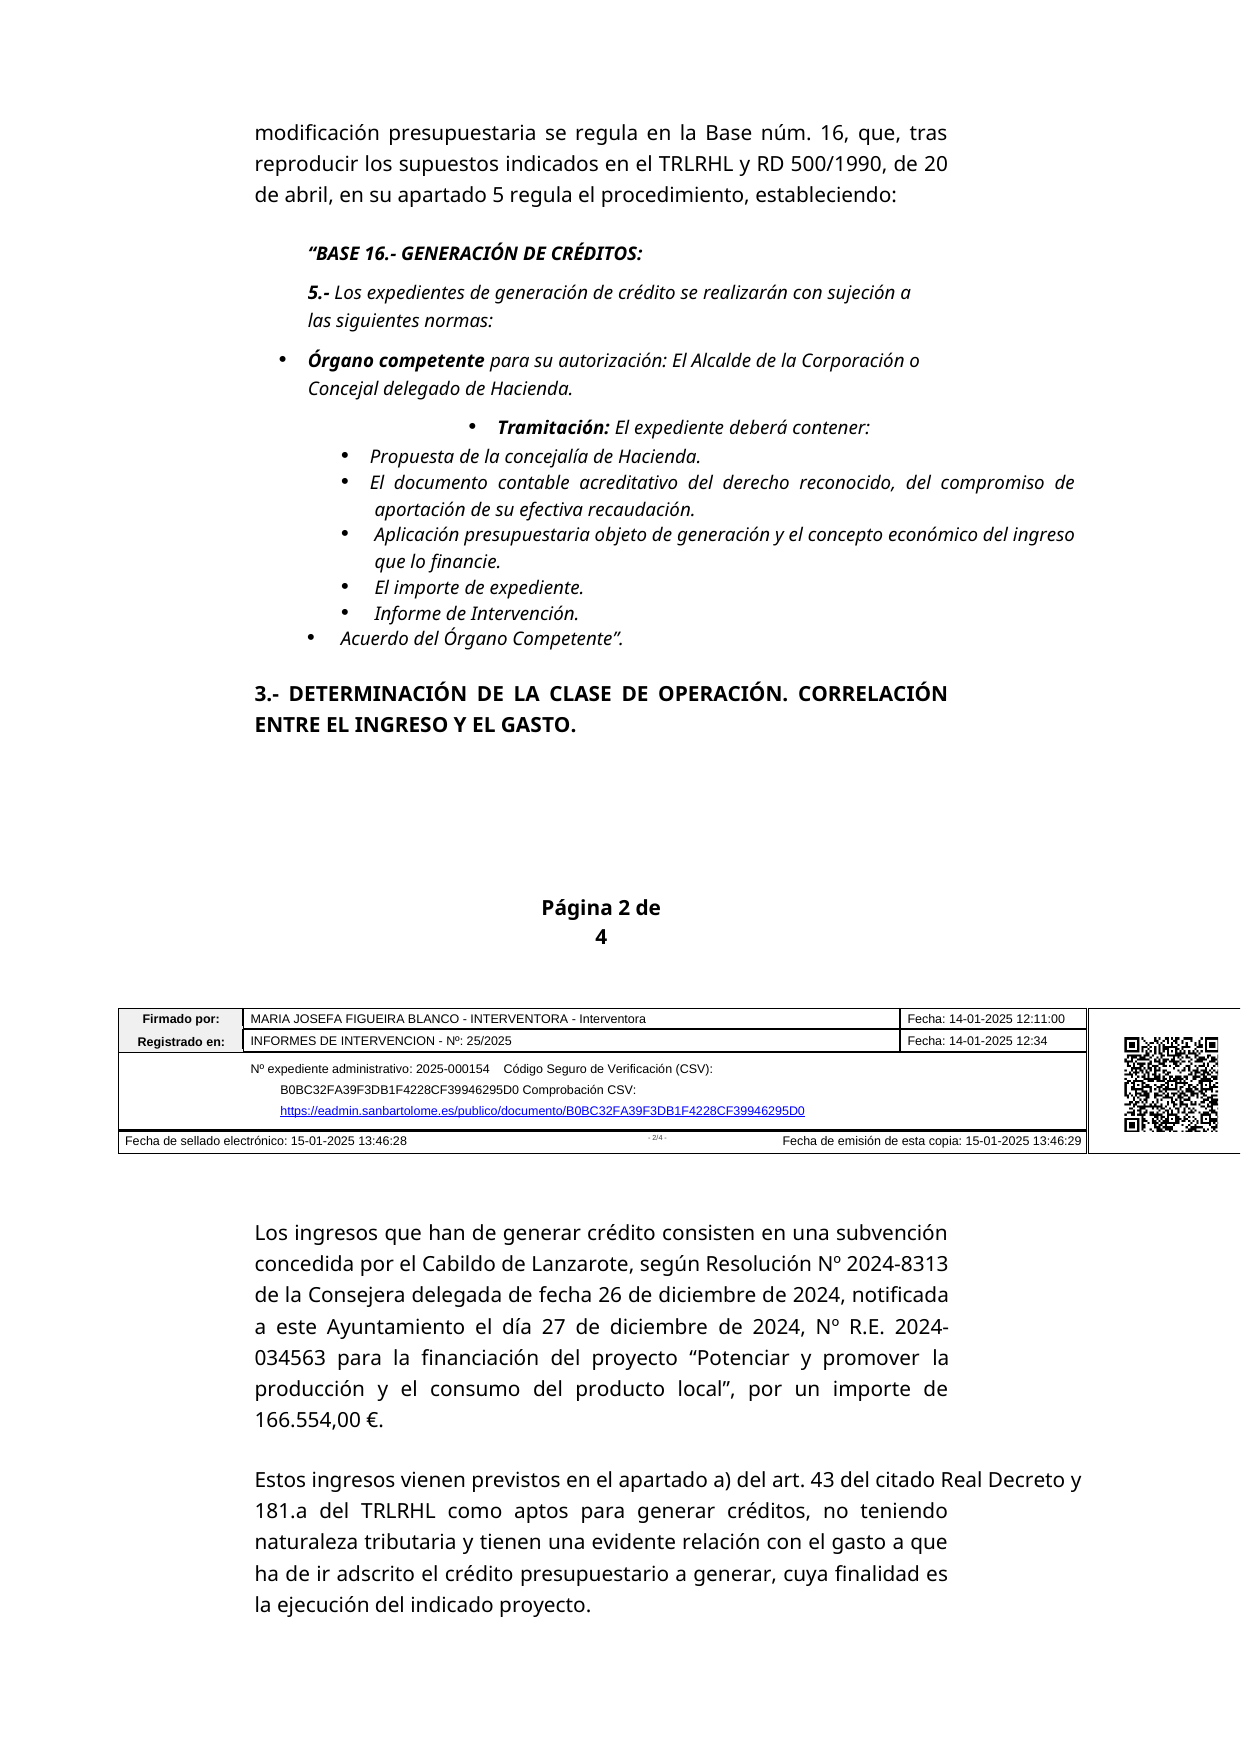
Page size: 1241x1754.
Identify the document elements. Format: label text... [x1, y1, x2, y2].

list Órgano competente para su autorización: El Alcalde de la Corporación o Concejal delegado de Hacienda. [279, 347, 940, 401]
table_header Fecha: 14-01-2025 12:11:00 [901, 1009, 1086, 1028]
list Propuesta de la concejalía de Hacienda. [341, 443, 1122, 469]
table_cell Registrado en: [119, 1033, 242, 1049]
table_cell INFORMES DE INTERVENCION - Nº: 25/2025 [244, 1030, 899, 1051]
table_cell Fecha: 14-01-2025 12:34 [901, 1030, 1086, 1051]
text modificación presupuestaria se regula en la Base núm. 16, que, tras reproducir los supuestos indicados en el TRLRHL y RD 500/1990, de 20 de abril, en su apartado 5 regula el procedimiento, estableciendo: [254, 118, 949, 209]
list Tramitación: El expediente deberá contener: [468, 414, 1122, 440]
table_header Firmado por: [119, 1009, 242, 1026]
text 181.a del TRLRHL como aptos para generar créditos, no teniendo naturaleza tributaria y tienen una evidente relación con el gasto a que ha de ir adscrito el crédito presupuestario a generar, cuya finalidad es la ejecución del indicado proyecto. [254, 1496, 948, 1618]
list El documento contable acreditativo del derecho reconocido, del compromiso de [341, 469, 1122, 494]
text Estos ingresos vienen previstos en el apartado a) del art. 43 del citado Real Decreto y [254, 1465, 1122, 1494]
table_cell Nº expediente administrativo: 2025-000154 Código Seguro de Verificación (CSV): B0BC32FA39F3DB1F4228CF39946295D0 Comprobación CSV: https://eadmin.sanbartolome.es/publico/documento/B0BC32FA39F3DB1F4228CF39946295D0 [119, 1053, 1086, 1129]
text que lo financie. [374, 549, 1122, 574]
text Página 2 de 4 [536, 893, 667, 950]
text aportación de su efectiva recaudación. [374, 496, 1122, 522]
list Acuerdo del Órgano Competente”. [307, 625, 1122, 651]
list El importe de expediente. [341, 574, 1122, 600]
text 5.- Los expedientes de generación de crédito se realizarán con sujeción a las siguientes normas: [308, 279, 940, 333]
text 3.- DETERMINACIÓN DE LA CLASE DE OPERACIÓN. CORRELACIÓN ENTRE EL INGRESO Y EL GASTO. [254, 679, 948, 739]
list Aplicación presupuestaria objeto de generación y el concepto económico del ingreso [341, 522, 1122, 547]
table_header [1089, 1009, 1240, 1153]
text Los ingresos que han de generar crédito consisten en una subvención concedida por el Cabildo de Lanzarote, según Resolución Nº 2024-8313 de la Consejera delegada de fecha 26 de diciembre de 2024, notificada a este Ayuntamiento el día 27 de diciembre de 2024, Nº R.E. 2024-034563 para la financiación del proyecto “Potenciar y promover la producción y el consumo del producto local”, por un importe de 166.554,00 €. [254, 1218, 949, 1434]
text “BASE 16.- GENERACIÓN DE CRÉDITOS: [308, 241, 1122, 266]
table_cell Fecha de sellado electrónico: 15-01-2025 13:46:28 - 2/4 - Fecha de emisión de esta copia: 15-01-2025 13:46:29 [119, 1132, 1086, 1153]
list Informe de Intervención. [341, 600, 1122, 625]
table_header MARIA JOSEFA FIGUEIRA BLANCO - INTERVENTORA - Interventora [244, 1009, 899, 1028]
